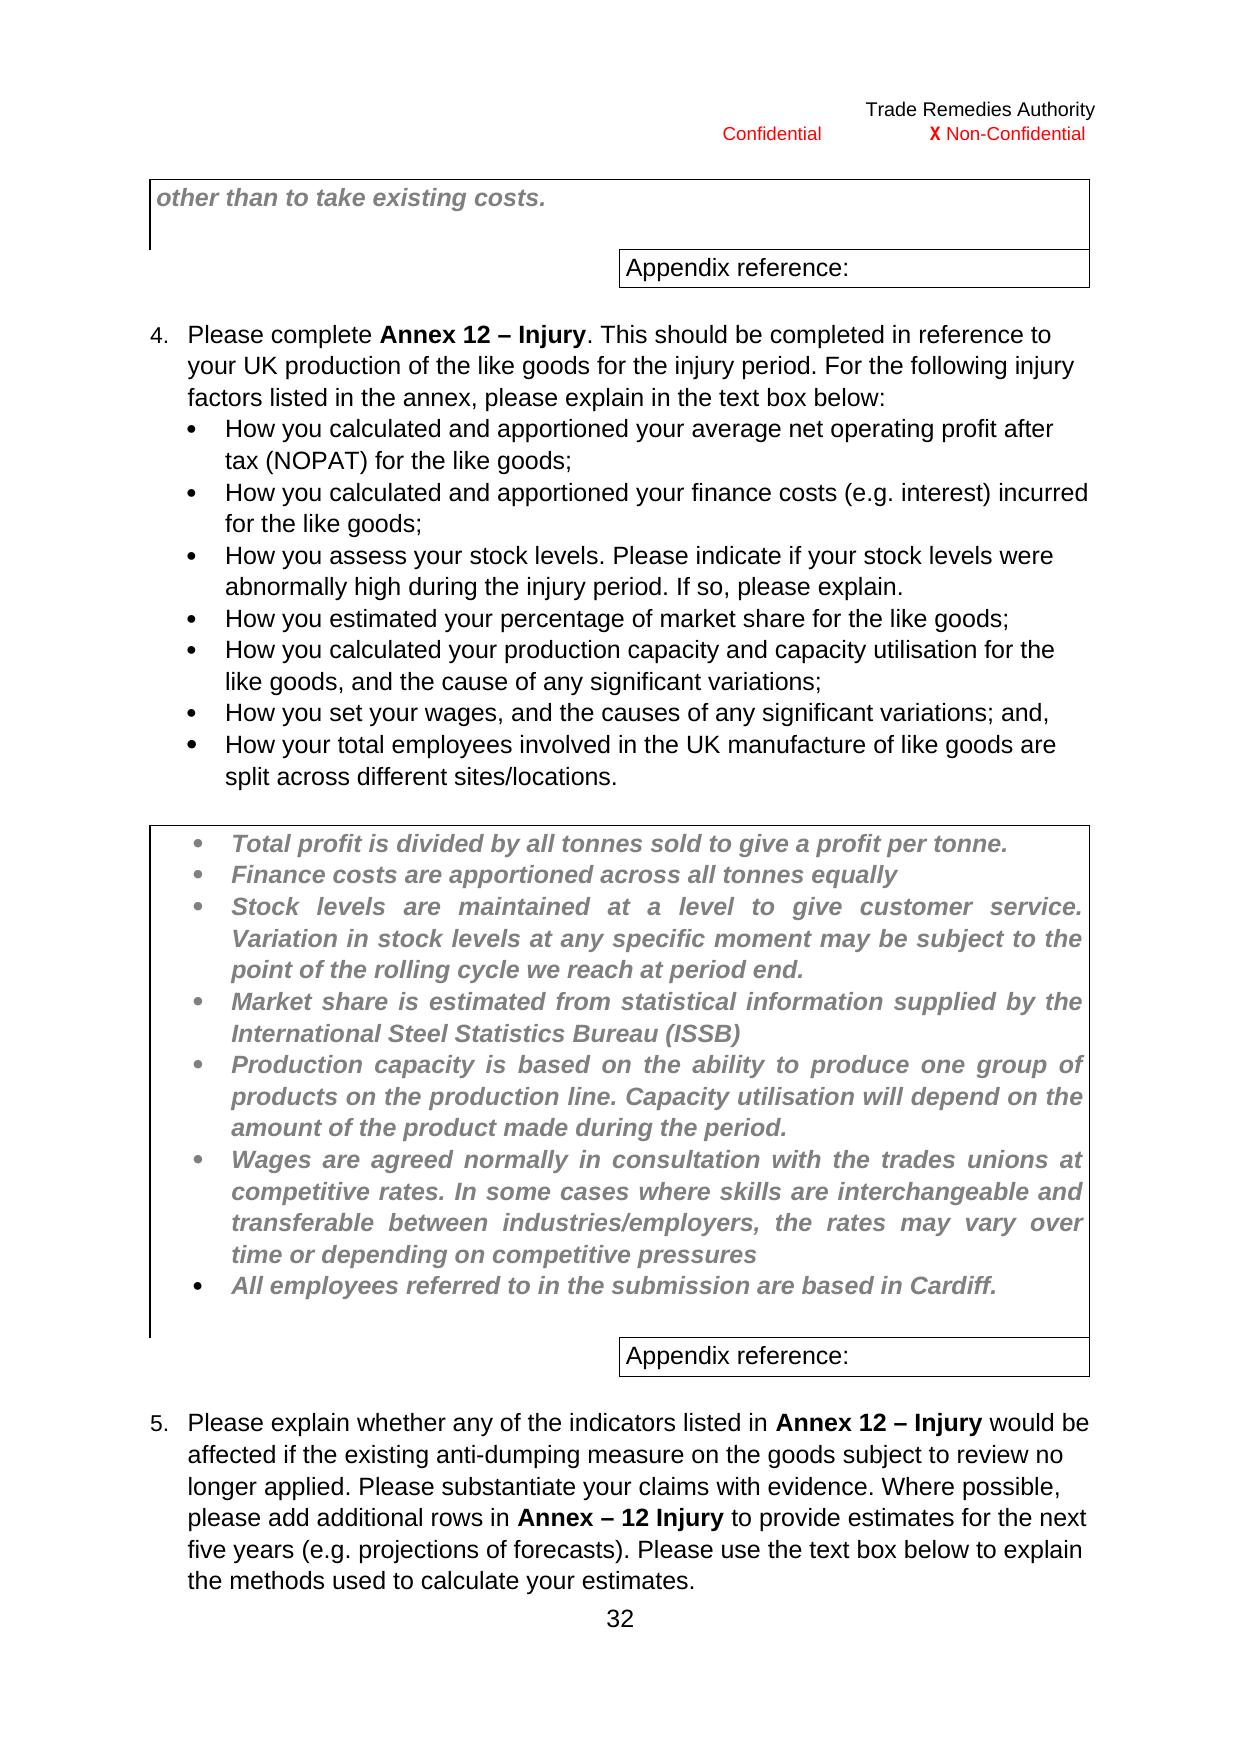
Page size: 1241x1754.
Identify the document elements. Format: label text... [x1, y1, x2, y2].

list How your total employees involved in the UK manufacture of like goods are split across different sites/locations. [187, 730, 1090, 790]
table_header Total profit is divided by all tonnes sold to give a profit per tonne. Finance costs are apportioned across all tonnes equally Stock levels are maintained at a level to give customer service. Variation in stock levels at any specific moment may be subject to the point of the rolling cycle we reach at period end. Market share is estimated from statistical information supplied by the International Steel Statistics Bureau (ISSB) Production capacity is based on the ability to produce one group of products on the production line. Capacity utilisation will depend on the amount of the product made during the period. Wages are agreed normally in consultation with the trades unions at competitive rates. In some cases where skills are interchangeable and transferable between industries/employers, the rates may vary over time or depending on competitive pressures All employees referred to in the submission are based in Cardiff. [151, 826, 1089, 1337]
list How you estimated your percentage of market share for the like goods; [187, 604, 1090, 632]
table_header other than to take existing costs. [151, 180, 1089, 249]
table_cell [150, 1338, 619, 1376]
table_cell [150, 250, 619, 287]
list How you calculated your production capacity and capacity utilisation for the like goods, and the cause of any significant variations; [187, 635, 1090, 696]
list Please explain whether any of the indicators listed in Annex 12 – Injury would be affected if the existing anti-dumping measure on the goods subject to review no longer applied. Please substantiate your claims with evidence. Where possible, please add additional rows in Annex – 12 Injury to provide estimates for the next five years (e.g. projections of forecasts). Please use the text box below to explain the methods used to calculate your estimates. [150, 1408, 1090, 1595]
list How you calculated and apportioned your average net operating profit after tax (NOPAT) for the like goods; [187, 414, 1090, 475]
list How you assess your stock levels. Please indicate if your stock levels were abnormally high during the injury period. If so, please explain. [187, 541, 1090, 601]
list Please complete Annex 12 – Injury. This should be completed in reference to your UK production of the like goods for the injury period. For the following injury factors listed in the annex, please explain in the text box below: [150, 320, 1090, 412]
list How you calculated and apportioned your finance costs (e.g. interest) incurred for the like goods; [187, 477, 1090, 538]
table_cell Appendix reference: [620, 1338, 1089, 1376]
list How you set your wages, and the causes of any significant variations; and, [187, 698, 1090, 727]
table_cell Appendix reference: [620, 250, 1089, 287]
